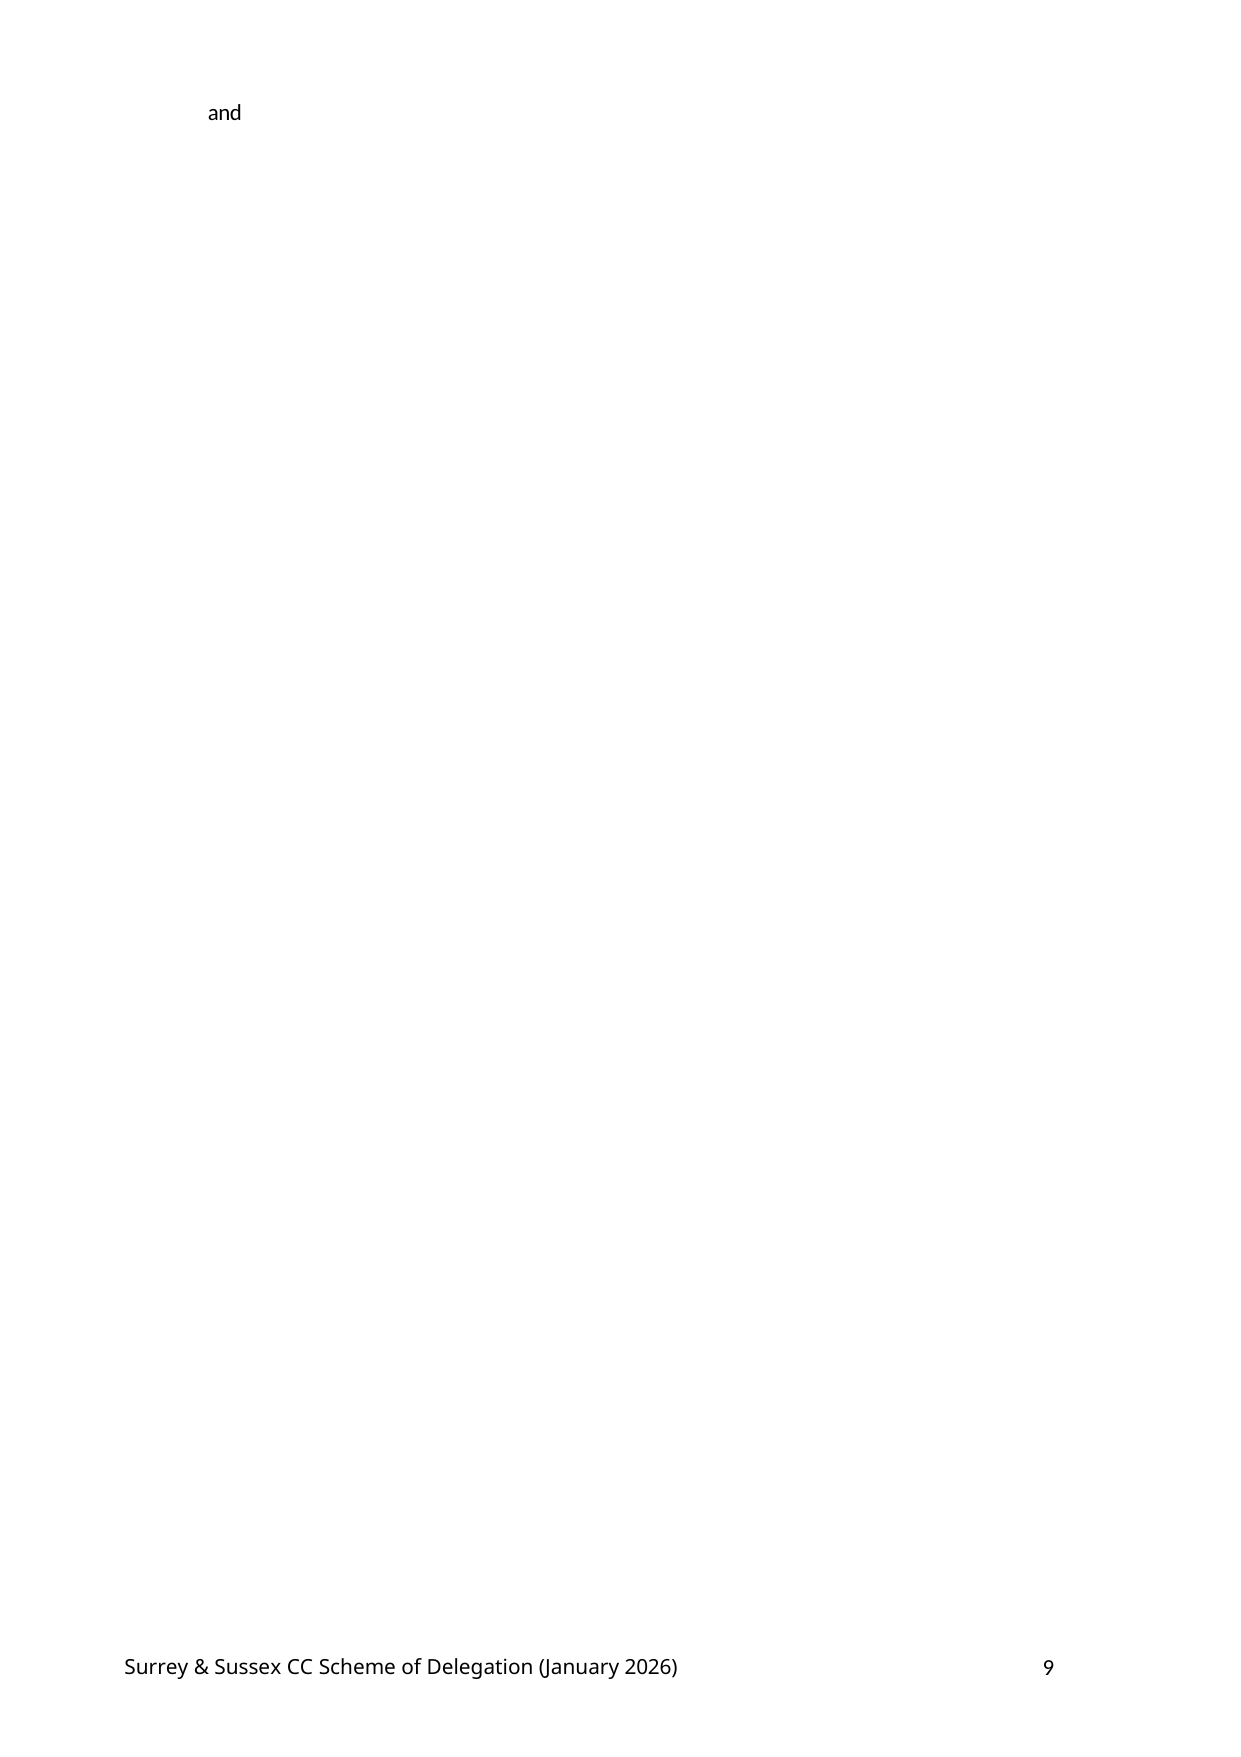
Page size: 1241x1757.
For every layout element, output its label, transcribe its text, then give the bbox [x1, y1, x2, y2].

list With the exception of externally funded functions all police officer pay budgets are held and [208, 98, 1167, 126]
